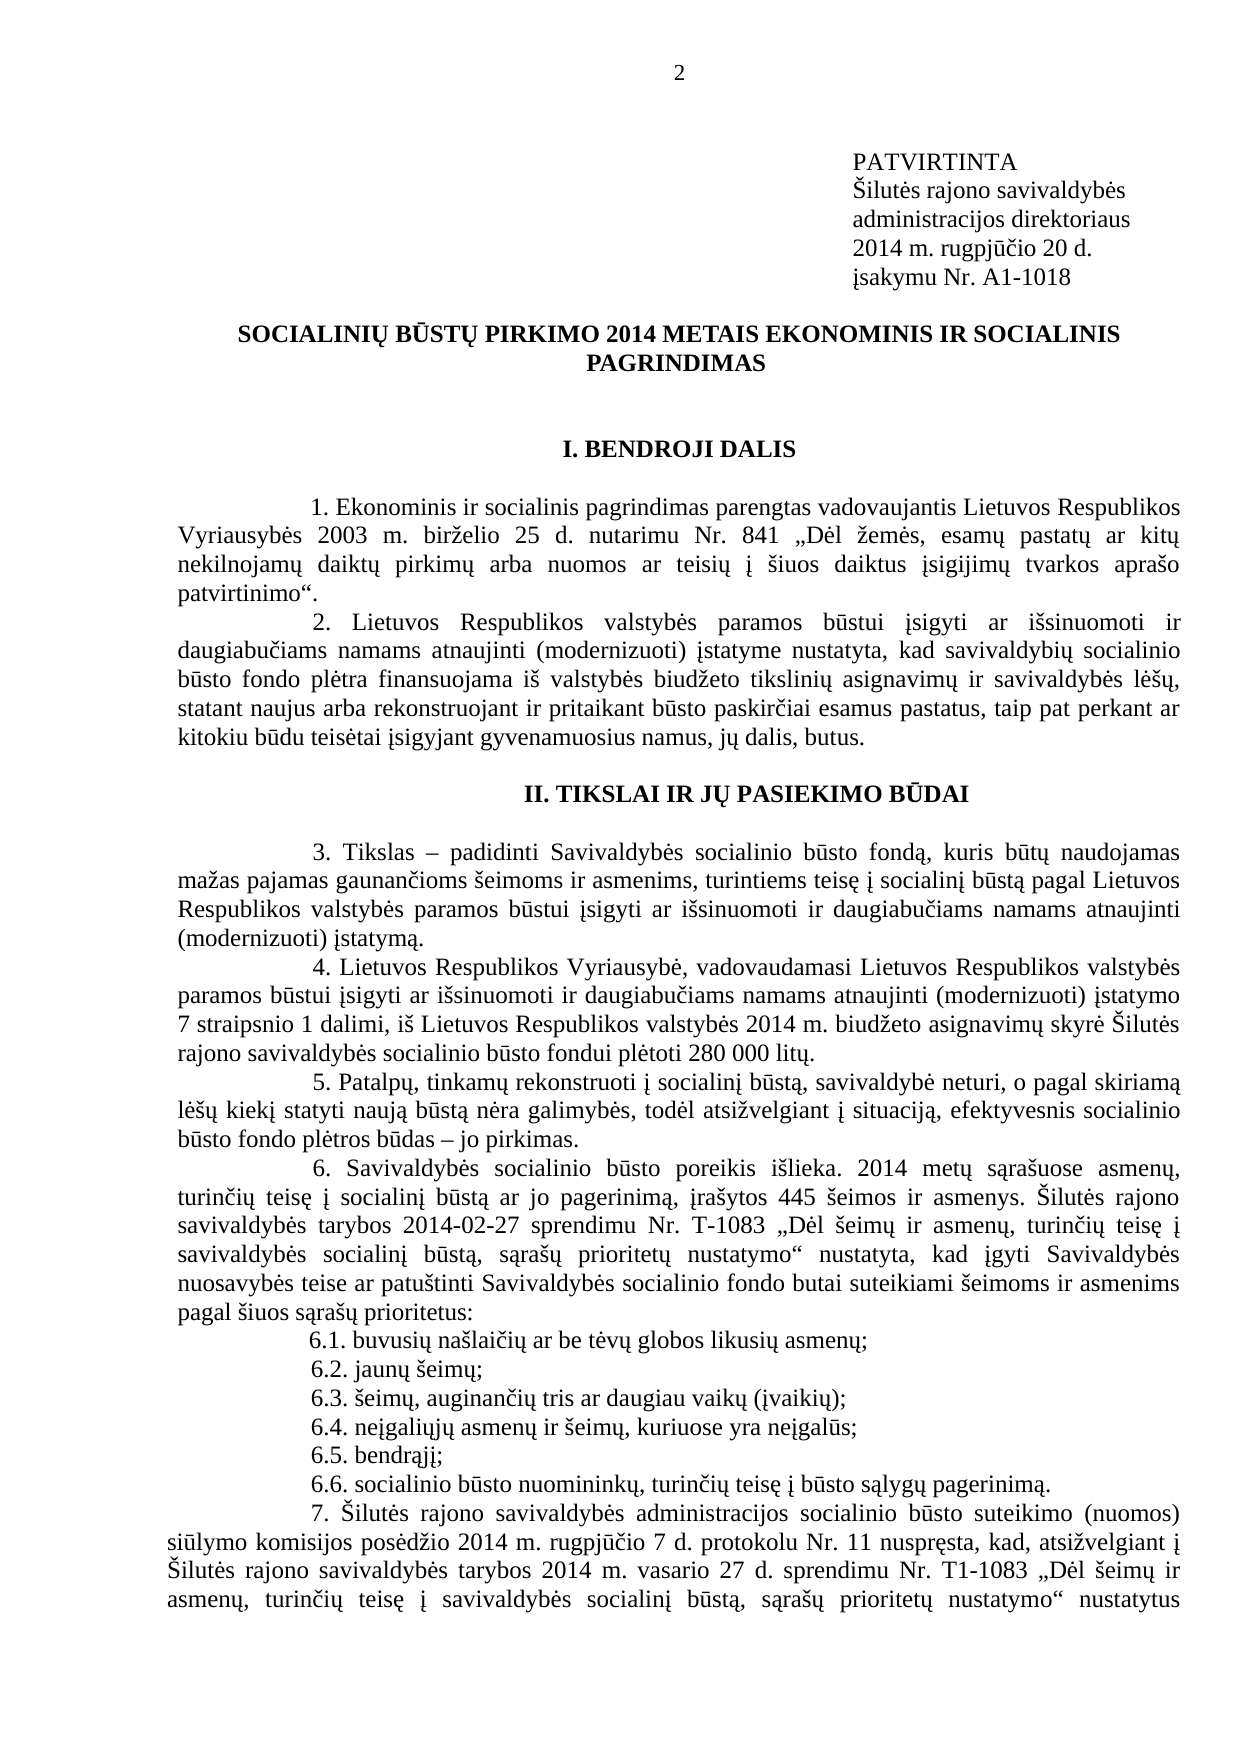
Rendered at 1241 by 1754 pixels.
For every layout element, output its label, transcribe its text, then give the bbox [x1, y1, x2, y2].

text 2. Lietuvos Respublikos valstybės paramos būstui įsigyti ar išsinuomoti ir daugiabučiams namams atnaujinti (modernizuoti) įstatyme nustatyta, kad savivaldybių socialinio būsto fondo plėtra finansuojama iš valstybės biudžeto tikslinių asignavimų ir savivaldybės lėšų, statant naujus arba rekonstruojant ir pritaikant būsto paskirčiai esamus pastatus, taip pat perkant ar kitokiu būdu teisėtai įsigyjant gyvenamuosius namus, jų dalis, butus. [177, 607, 1181, 751]
text 1. Ekonominis ir socialinis pagrindimas parengtas vadovaujantis Lietuvos Respublikos Vyriausybės 2003 m. birželio 25 d. nutarimu Nr. 841 „Dėl žemės, esamų pastatų ar kitų nekilnojamų daiktų pirkimų arba nuomos ar teisių į šiuos daiktus įsigijimų tvarkos aprašo patvirtinimo“. [177, 492, 1181, 607]
text PATVIRTINTA [777, 147, 1181, 176]
text 5. Patalpų, tinkamų rekonstruoti į socialinį būstą, savivaldybė neturi, o pagal skiriamą lėšų kiekį statyti naują būstą nėra galimybės, todėl atsižvelgiant į situaciją, efektyvesnis socialinio būsto fondo plėtros būdas – jo pirkimas. [177, 1067, 1181, 1153]
text 6. Savivaldybės socialinio būsto poreikis išlieka. 2014 metų sąrašuose asmenų, turinčių teisę į socialinį būstą ar jo pagerinimą, įrašytos 445 šeimos ir asmenys. Šilutės rajono savivaldybės tarybos 2014-02-27 sprendimu Nr. T-1083 „Dėl šeimų ir asmenų, turinčių teisę į savivaldybės socialinį būstą, sąrašų prioritetų nustatymo“ nustatyta, kad įgyti Savivaldybės nuosavybės teise ar patuštinti Savivaldybės socialinio fondo butai suteikiami šeimoms ir asmenims pagal šiuos sąrašų prioritetus: [177, 1153, 1181, 1326]
text 6.2. jaunų šeimų; [311, 1354, 1181, 1383]
text I. BENDROJI DALIS [177, 434, 1181, 463]
text 3. Tikslas – padidinti Savivaldybės socialinio būsto fondą, kuris būtų naudojamas mažas pajamas gaunančioms šeimoms ir asmenims, turintiems teisę į socialinį būstą pagal Lietuvos Respublikos valstybės paramos būstui įsigyti ar išsinuomoti ir daugiabučiams namams atnaujinti (modernizuoti) įstatymą. [177, 837, 1181, 952]
text 6.3. šeimų, auginančių tris ar daugiau vaikų (įvaikių); [311, 1383, 1181, 1412]
text 6.1. buvusių našlaičių ar be tėvų globos likusių asmenų; [177, 1326, 1181, 1354]
text 4. Lietuvos Respublikos Vyriausybė, vadovaudamasi Lietuvos Respublikos valstybės paramos būstui įsigyti ar išsinuomoti ir daugiabučiams namams atnaujinti (modernizuoti) įstatymo 7 straipsnio 1 dalimi, iš Lietuvos Respublikos valstybės 2014 m. biudžeto asignavimų skyrė Šilutės rajono savivaldybės socialinio būsto fondui plėtoti 280 000 litų. [177, 952, 1181, 1067]
text 7. Šilutės rajono savivaldybės administracijos socialinio būsto suteikimo (nuomos) siūlymo komisijos posėdžio 2014 m. rugpjūčio 7 d. protokolu Nr. 11 nuspręsta, kad, atsižvelgiant į Šilutės rajono savivaldybės tarybos 2014 m. vasario 27 d. sprendimu Nr. T1-1083 „Dėl šeimų ir asmenų, turinčių teisę į savivaldybės socialinį būstą, sąrašų prioritetų nustatymo“ nustatytus [167, 1498, 1181, 1613]
text Šilutės rajono savivaldybės [777, 176, 1181, 204]
text 6.6. socialinio būsto nuomininkų, turinčių teisę į būsto sąlygų pagerinimą. [311, 1469, 1181, 1498]
text 2014 m. rugpjūčio 20 d. [777, 233, 1181, 262]
text įsakymu Nr. A1-1018 [777, 262, 1181, 291]
text administracijos direktoriaus [777, 204, 1181, 233]
text II. TIKSLAI IR JŲ PASIEKIMO BŪDAI [177, 779, 1181, 808]
text 6.5. bendrąjį; [311, 1441, 1181, 1469]
text 6.4. neįgaliųjų asmenų ir šeimų, kuriuose yra neįgalūs; [311, 1412, 1181, 1441]
text SOCIALINIŲ BŪSTŲ PIRKIMO 2014 METAIS EKONOMINIS IR SOCIALINIS PAGRINDIMAS [177, 319, 1181, 377]
